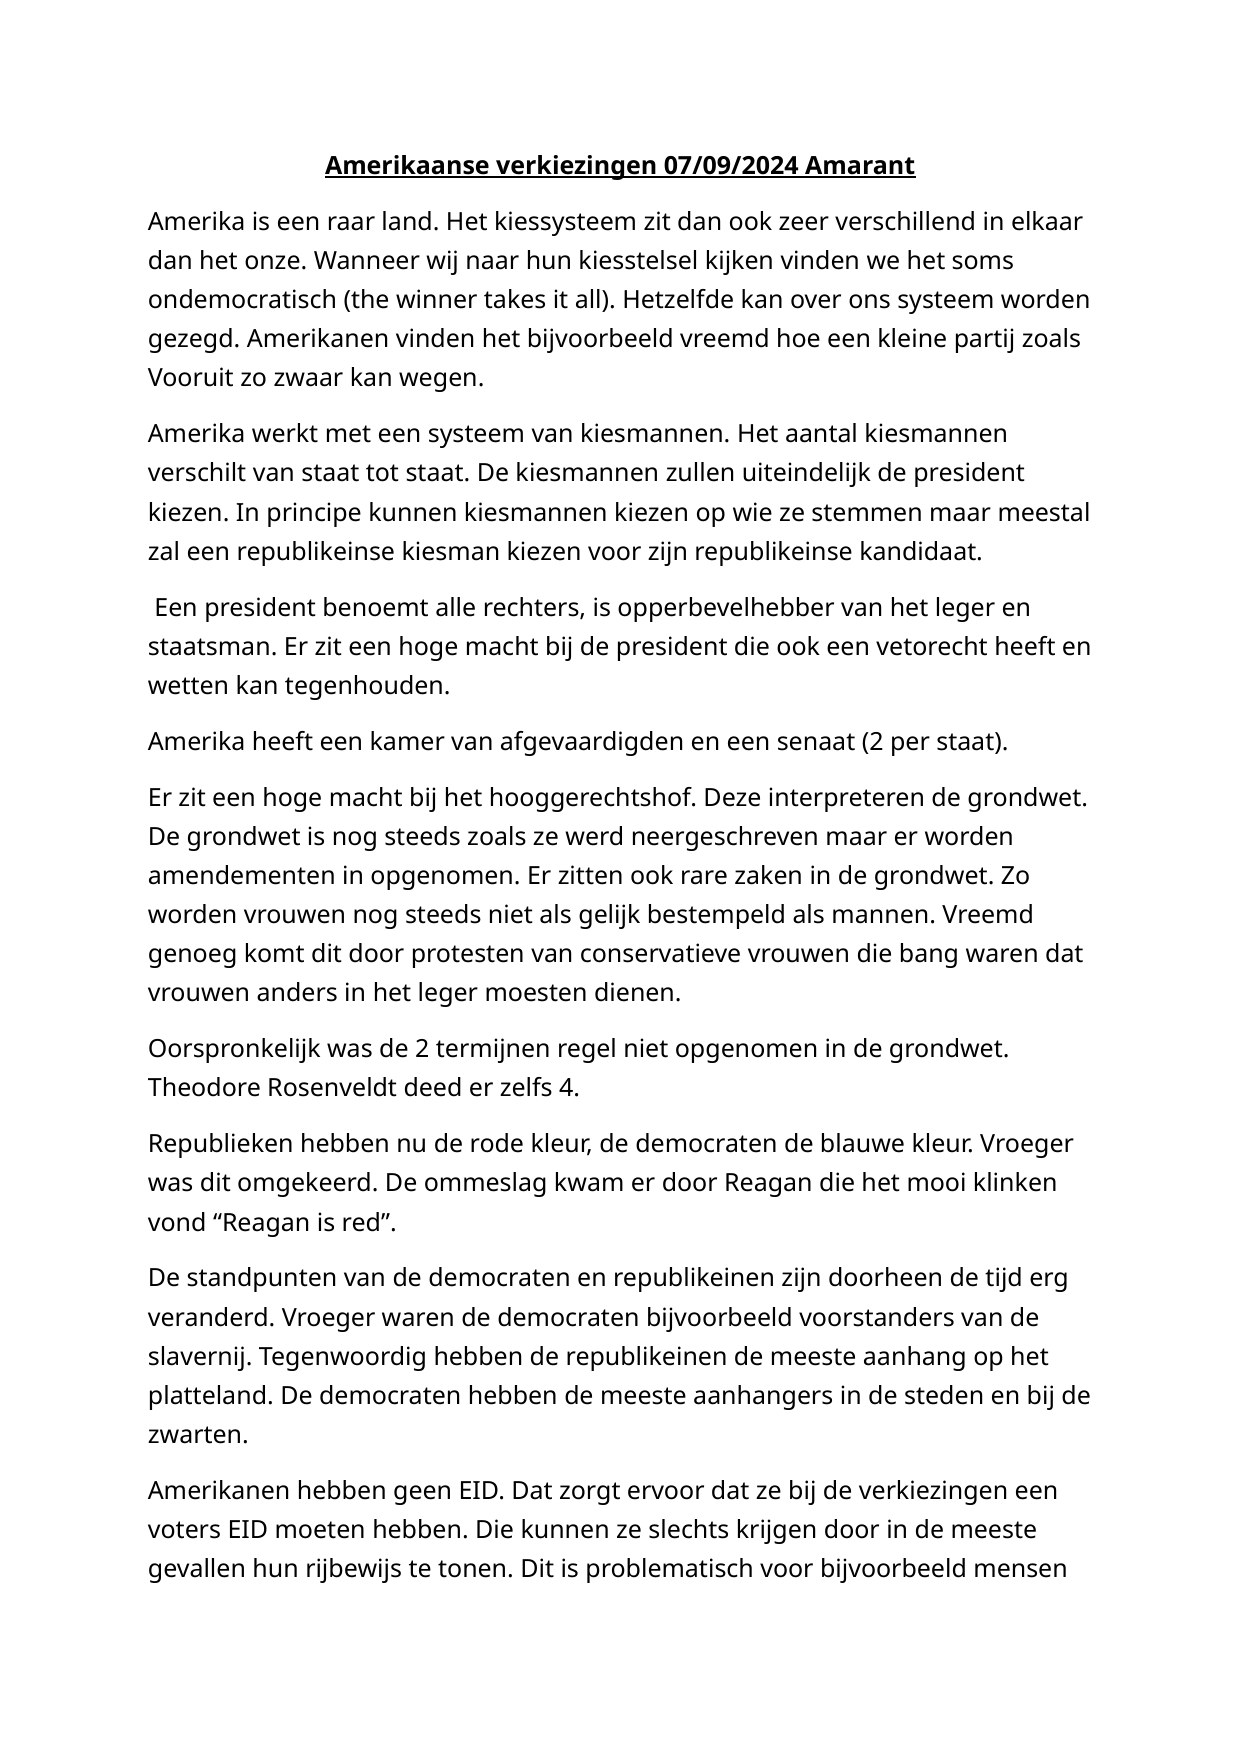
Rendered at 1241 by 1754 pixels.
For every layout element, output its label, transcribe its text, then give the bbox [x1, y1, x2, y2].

text Oorspronkelijk was de 2 termijnen regel niet opgenomen in de grondwet. Theodore Rosenveldt deed er zelfs 4. [148, 1031, 1093, 1104]
text Amerika is een raar land. Het kiessysteem zit dan ook zeer verschillend in elkaar dan het onze. Wanneer wij naar hun kiesstelsel kijken vinden we het soms ondemocratisch (the winner takes it all). Hetzelfde kan over ons systeem worden gezegd. Amerikanen vinden het bijvoorbeeld vreemd hoe een kleine partij zoals Vooruit zo zwaar kan wegen. [148, 203, 1093, 394]
text De standpunten van de democraten en republikeinen zijn doorheen de tijd erg veranderd. Vroeger waren de democraten bijvoorbeeld voorstanders van de slavernij. Tegenwoordig hebben de republikeinen de meeste aanhang op het platteland. De democraten hebben de meeste aanhangers in de steden en bij de zwarten. [148, 1260, 1093, 1451]
text Er zit een hoge macht bij het hooggerechtshof. Deze interpreteren de grondwet. De grondwet is nog steeds zoals ze werd neergeschreven maar er worden amendementen in opgenomen. Er zitten ook rare zaken in de grondwet. Zo worden vrouwen nog steeds niet als gelijk bestempeld als mannen. Vreemd genoeg komt dit door protesten van conservatieve vrouwen die bang waren dat vrouwen anders in het leger moesten dienen. [148, 779, 1093, 1009]
text Amerikaanse verkiezingen 07/09/2024 Amarant [148, 148, 1093, 182]
text Amerikanen hebben geen EID. Dat zorgt ervoor dat ze bij de verkiezingen een voters EID moeten hebben. Die kunnen ze slechts krijgen door in de meeste gevallen hun rijbewijs te tonen. Dit is problematisch voor bijvoorbeeld mensen [148, 1473, 1093, 1585]
text Amerika heeft een kamer van afgevaardigden en een senaat (2 per staat). [148, 723, 1093, 757]
text Een president benoemt alle rechters, is opperbevelhebber van het leger en staatsman. Er zit een hoge macht bij de president die ook een vetorecht heeft en wetten kan tegenhouden. [148, 589, 1093, 702]
text Amerika werkt met een systeem van kiesmannen. Het aantal kiesmannen verschilt van staat tot staat. De kiesmannen zullen uiteindelijk de president kiezen. In principe kunnen kiesmannen kiezen op wie ze stemmen maar meestal zal een republikeinse kiesman kiezen voor zijn republikeinse kandidaat. [148, 416, 1093, 567]
text Republieken hebben nu de rode kleur, de democraten de blauwe kleur. Vroeger was dit omgekeerd. De ommeslag kwam er door Reagan die het mooi klinken vond “Reagan is red”. [148, 1126, 1093, 1238]
